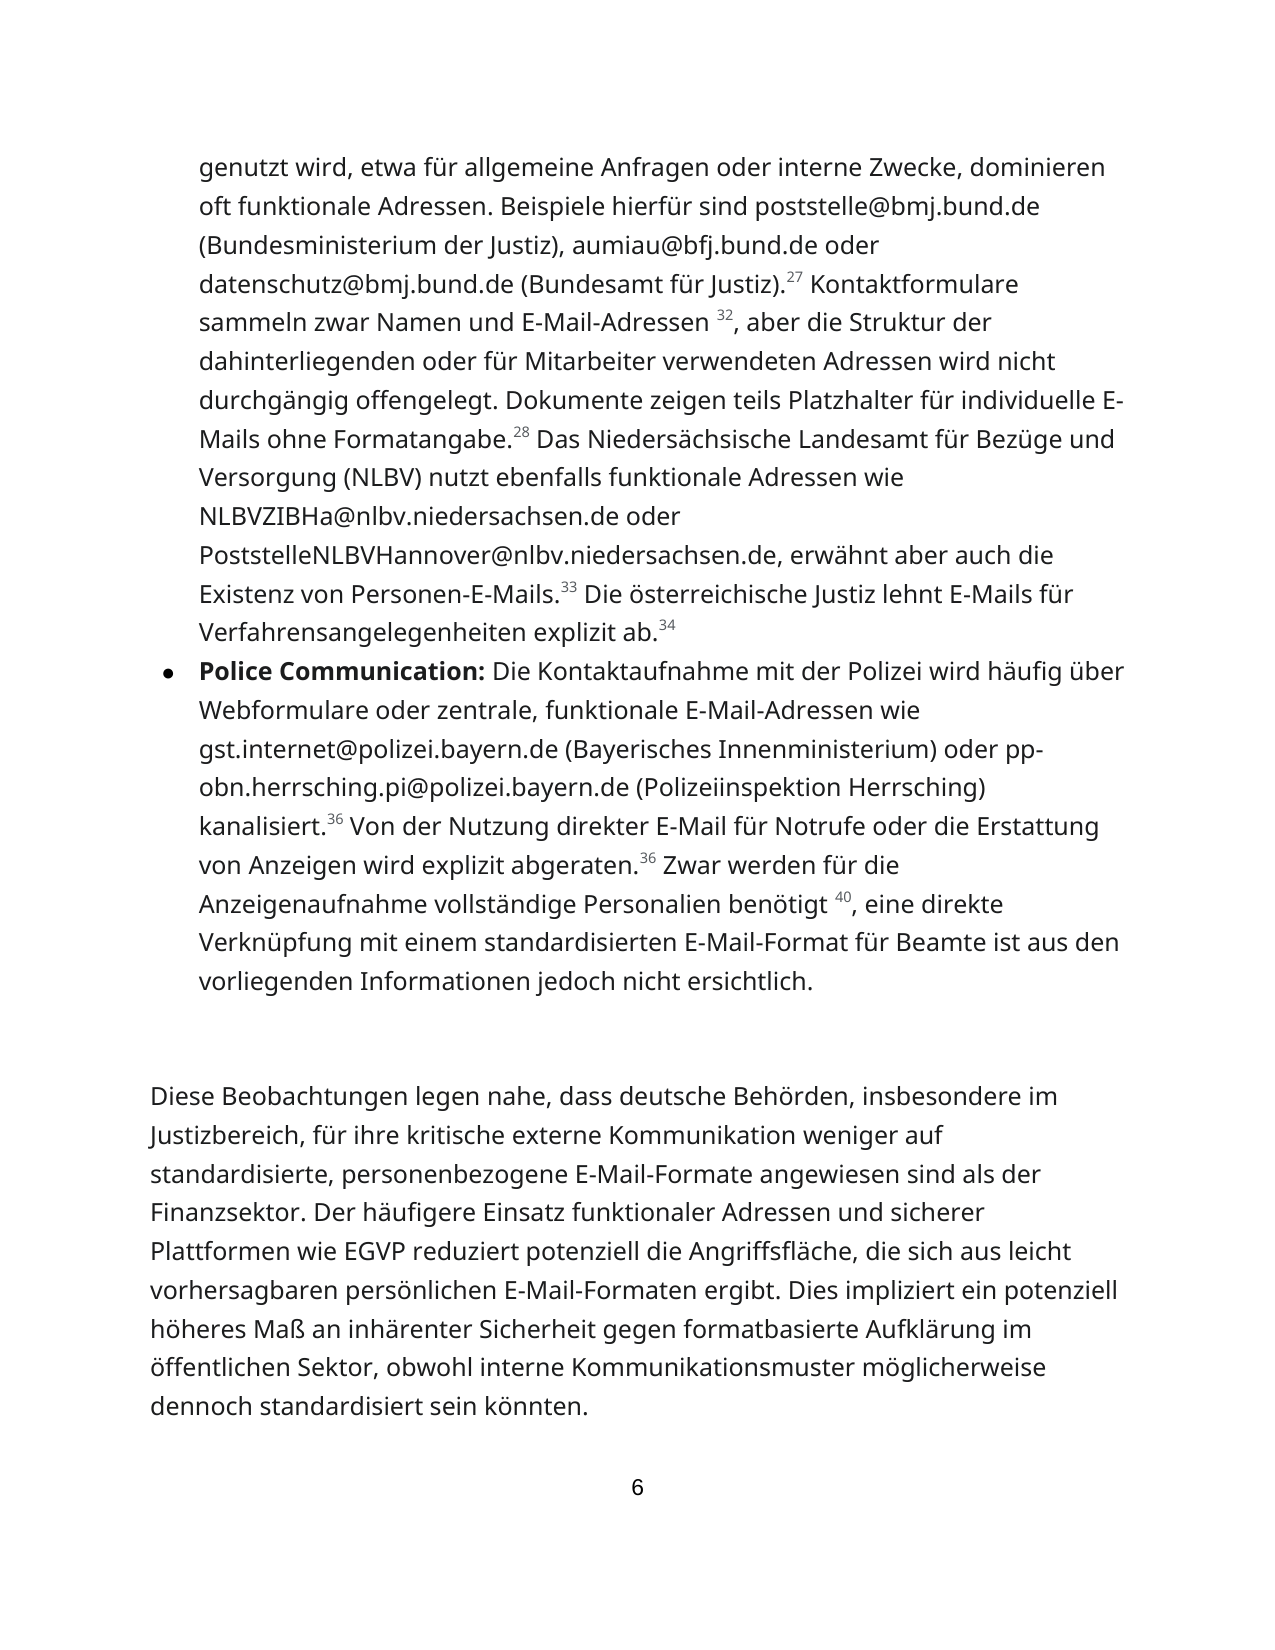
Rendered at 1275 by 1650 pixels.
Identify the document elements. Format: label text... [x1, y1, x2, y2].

text Diese Beobachtungen legen nahe, dass deutsche Behörden, insbesondere im Justizbereich, für ihre kritische externe Kommunikation weniger auf standardisierte, personenbezogene E-Mail-Formate angewiesen sind als der Finanzsektor. Der häufigere Einsatz funktionaler Adressen und sicherer Plattformen wie EGVP reduziert potenziell die Angriffsfläche, die sich aus leicht vorhersagbaren persönlichen E-Mail-Formaten ergibt. Dies impliziert ein potenziell höheres Maß an inhärenter Sicherheit gegen formatbasierte Aufklärung im öffentlichen Sektor, obwohl interne Kommunikationsmuster möglicherweise dennoch standardisiert sein könnten. [150, 1079, 1125, 1423]
list genutzt wird, etwa für allgemeine Anfragen oder interne Zwecke, dominieren oft funktionale Adressen. Beispiele hierfür sind poststelle@bmj.bund.de (Bundesministerium der Justiz), aumiau@bfj.bund.de oder datenschutz@bmj.bund.de (Bundesamt für Justiz).27 Kontaktformulare sammeln zwar Namen und E-Mail-Adressen 32, aber die Struktur der dahinterliegenden oder für Mitarbeiter verwendeten Adressen wird nicht durchgängig offengelegt. Dokumente zeigen teils Platzhalter für individuelle E-Mails ohne Formatangabe.28 Das Niedersächsische Landesamt für Bezüge und Versorgung (NLBV) nutzt ebenfalls funktionale Adressen wie NLBVZIBHa@nlbv.niedersachsen.de oder PoststelleNLBVHannover@nlbv.niedersachsen.de, erwähnt aber auch die Existenz von Personen-E-Mails.33 Die österreichische Justiz lehnt E-Mails für Verfahrensangelegenheiten explizit ab.34 [161, 150, 1125, 649]
list Police Communication: Die Kontaktaufnahme mit der Polizei wird häufig über Webformulare oder zentrale, funktionale E-Mail-Adressen wie gst.internet@polizei.bayern.de (Bayerisches Innenministerium) oder pp-obn.herrsching.pi@polizei.bayern.de (Polizeiinspektion Herrsching) kanalisiert.36 Von der Nutzung direkter E-Mail für Notrufe oder die Erstattung von Anzeigen wird explizit abgeraten.36 Zwar werden für die Anzeigenaufnahme vollständige Personalien benötigt 40, eine direkte Verknüpfung mit einem standardisierten E-Mail-Format für Beamte ist aus den vorliegenden Informationen jedoch nicht ersichtlich. [161, 654, 1125, 998]
